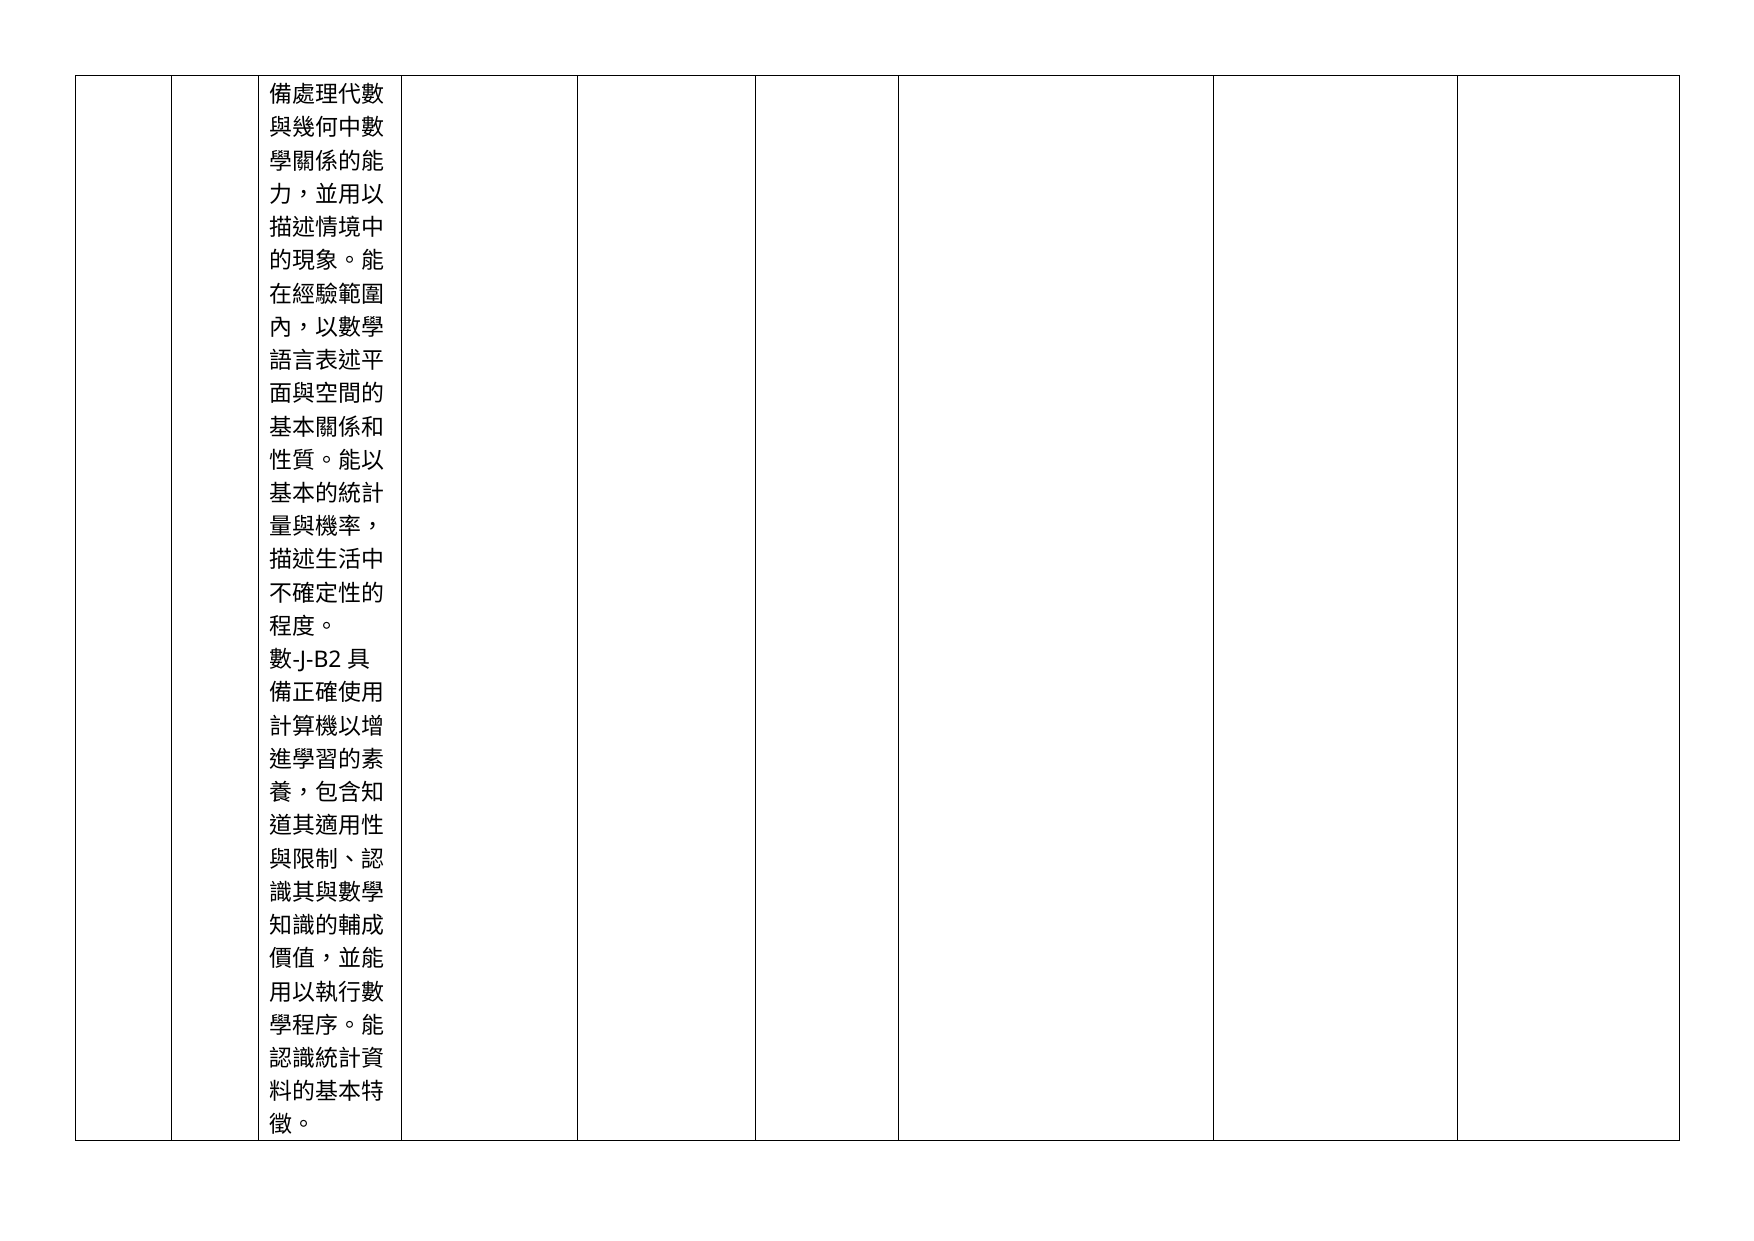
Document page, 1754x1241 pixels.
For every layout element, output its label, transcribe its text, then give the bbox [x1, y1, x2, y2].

table_cell [1458, 76, 1679, 1139]
table_cell [76, 76, 171, 1139]
table_cell [402, 76, 577, 1139]
table_cell [1214, 76, 1457, 1139]
table_cell [756, 76, 898, 1139]
table_cell [899, 76, 1213, 1139]
table_cell 備處理代數與幾何中數學關係的能力，並用以描述情境中的現象。能在經驗範圍內，以數學語言表述平面與空間的基本關係和性質。能以基本的統計量與機率，描述生活中不確定性的程度。 數-J-B2 具備正確使用計算機以增進學習的素養，包含知道其適用性與限制、認識其與數學知識的輔成價值，並能用以執行數學程序。能認識統計資料的基本特徵。 [259, 76, 401, 1139]
table_cell [578, 76, 755, 1139]
table_cell [172, 76, 258, 1139]
